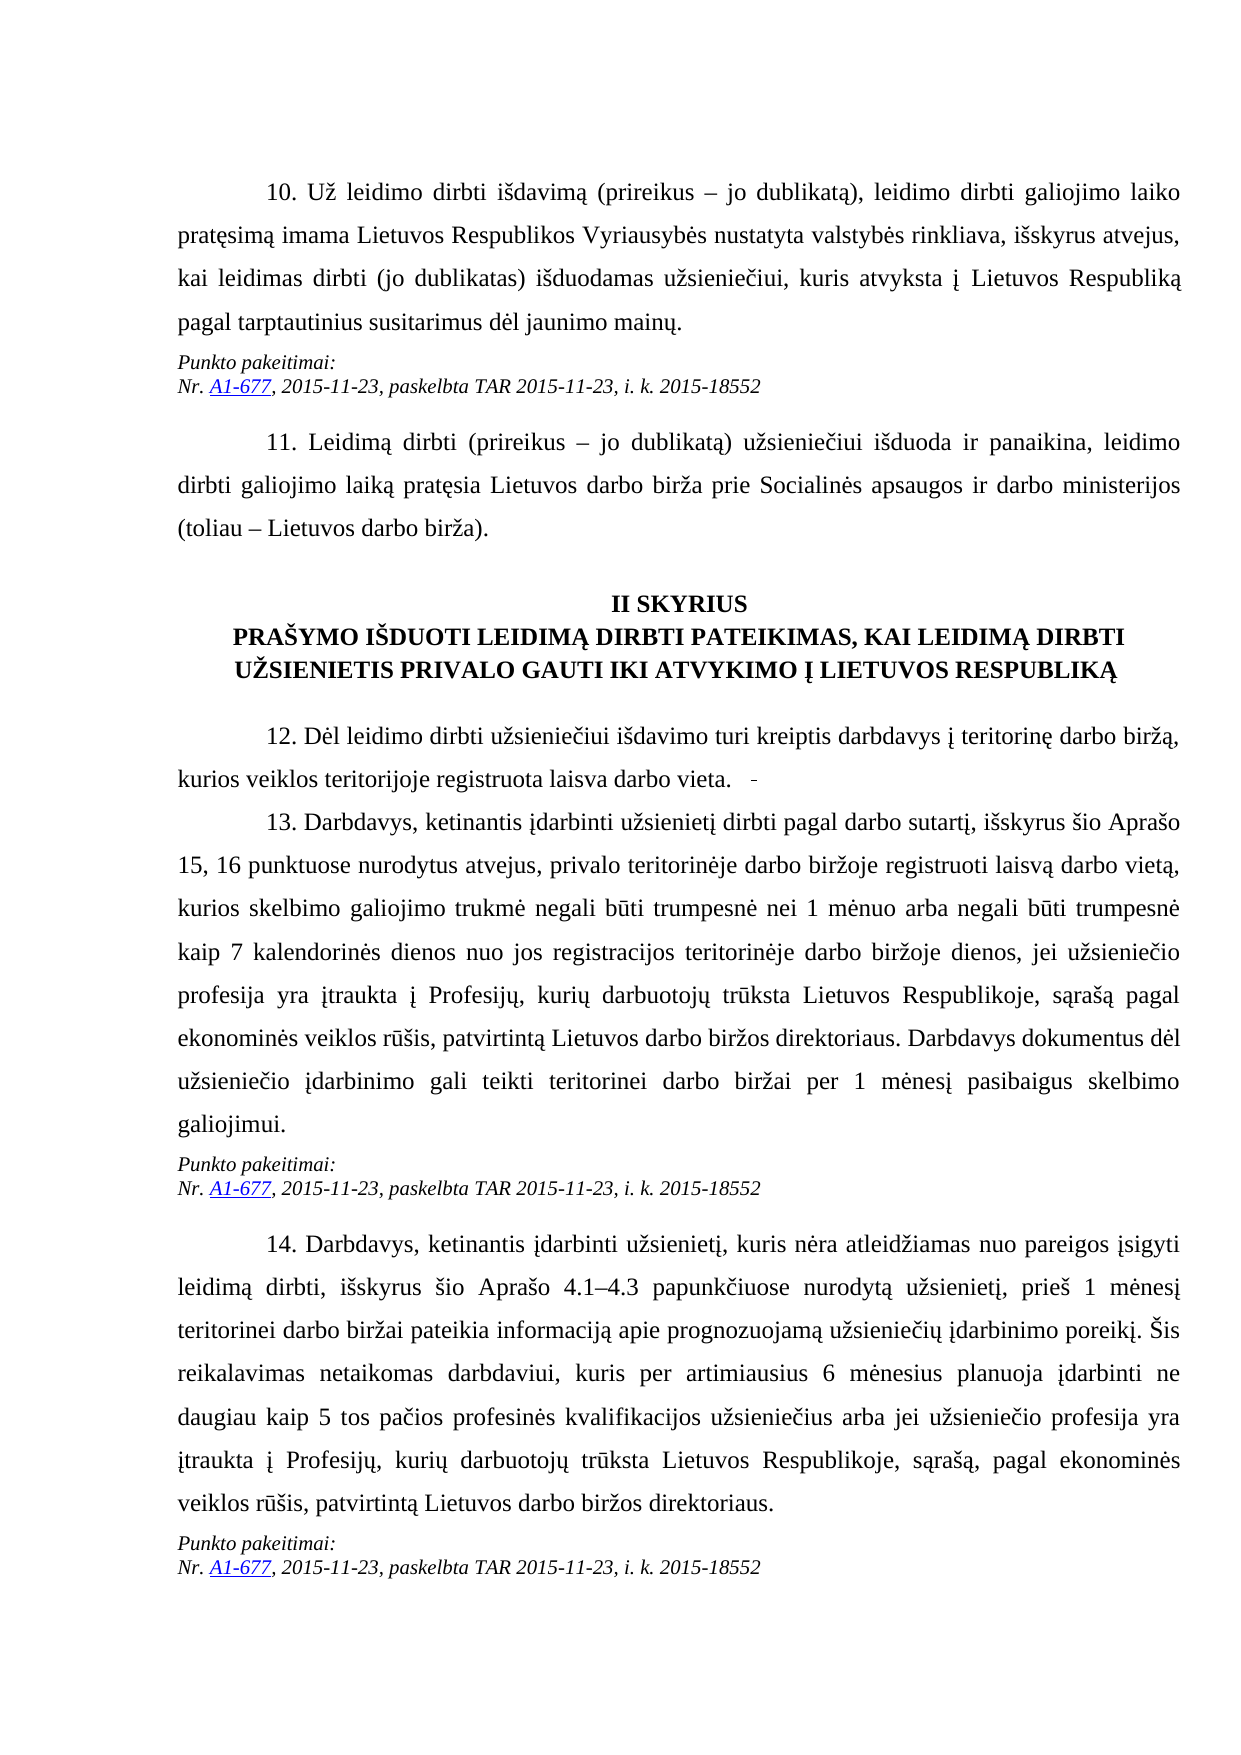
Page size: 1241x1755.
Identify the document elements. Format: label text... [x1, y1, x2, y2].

text 14. Darbdavys, ketinantis įdarbinti užsienietį, kuris nėra atleidžiamas nuo pareigos įsigyti leidimą dirbti, išskyrus šio Aprašo 4.1–4.3 papunkčiuose nurodytą užsienietį, prieš 1 mėnesį teritorinei darbo biržai pateikia informaciją apie prognozuojamą užsieniečių įdarbinimo poreikį. Šis reikalavimas netaikomas darbdaviui, kuris per artimiausius 6 mėnesius planuoja įdarbinti ne daugiau kaip 5 tos pačios profesinės kvalifikacijos užsieniečius arba jei užsieniečio profesija yra įtraukta į Profesijų, kurių darbuotojų trūksta Lietuvos Respublikoje, sąrašą, pagal ekonominės veiklos rūšis, patvirtintą Lietuvos darbo biržos direktoriaus. [177, 1229, 1181, 1517]
text Punkto pakeitimai: [177, 1531, 1181, 1555]
text Nr. A1-677, 2015-11-23, paskelbta TAR 2015-11-23, i. k. 2015-18552 [177, 1176, 1181, 1200]
text 11. Leidimą dirbti (prireikus – jo dublikatą) užsieniečiui išduoda ir panaikina, leidimo dirbti galiojimo laiką pratęsia Lietuvos darbo birža prie Socialinės apsaugos ir darbo ministerijos (toliau – Lietuvos darbo birža). [177, 427, 1181, 542]
text Punkto pakeitimai: [177, 350, 1181, 374]
text 12. Dėl leidimo dirbti užsieniečiui išdavimo turi kreiptis darbdavys į teritorinę darbo biržą, kurios veiklos teritorijoje registruota laisva darbo vieta. [177, 721, 1181, 793]
text PRAŠYMO IŠDUOTI LEIDIMĄ DIRBTI PATEIKIMAS, KAI LEIDIMĄ DIRBTI UŽSIENIETIS PRIVALO GAUTI IKI ATVYKIMO Į LIETUVOS RESPUBLIKĄ [177, 622, 1181, 684]
text 13. Darbdavys, ketinantis įdarbinti užsienietį dirbti pagal darbo sutartį, išskyrus šio Aprašo 15, 16 punktuose nurodytus atvejus, privalo teritorinėje darbo biržoje registruoti laisvą darbo vietą, kurios skelbimo galiojimo trukmė negali būti trumpesnė nei 1 mėnuo arba negali būti trumpesnė kaip 7 kalendorinės dienos nuo jos registracijos teritorinėje darbo biržoje dienos, jei užsieniečio profesija yra įtraukta į Profesijų, kurių darbuotojų trūksta Lietuvos Respublikoje, sąrašą pagal ekonominės veiklos rūšis, patvirtintą Lietuvos darbo biržos direktoriaus. Darbdavys dokumentus dėl užsieniečio įdarbinimo gali teikti teritorinei darbo biržai per 1 mėnesį pasibaigus skelbimo galiojimui. [177, 807, 1181, 1138]
text Nr. A1-677, 2015-11-23, paskelbta TAR 2015-11-23, i. k. 2015-18552 [177, 374, 1181, 398]
text Nr. A1-677, 2015-11-23, paskelbta TAR 2015-11-23, i. k. 2015-18552 [177, 1555, 1181, 1579]
text 10. Už leidimo dirbti išdavimą (prireikus – jo dublikatą), leidimo dirbti galiojimo laiko pratęsimą imama Lietuvos Respublikos Vyriausybės nustatyta valstybės rinkliava, išskyrus atvejus, kai leidimas dirbti (jo dublikatas) išduodamas užsieniečiui, kuris atvyksta į Lietuvos Respubliką pagal tarptautinius susitarimus dėl jaunimo mainų. [177, 177, 1181, 335]
text II SKYRIUS [177, 589, 1181, 618]
text Punkto pakeitimai: [177, 1152, 1181, 1176]
